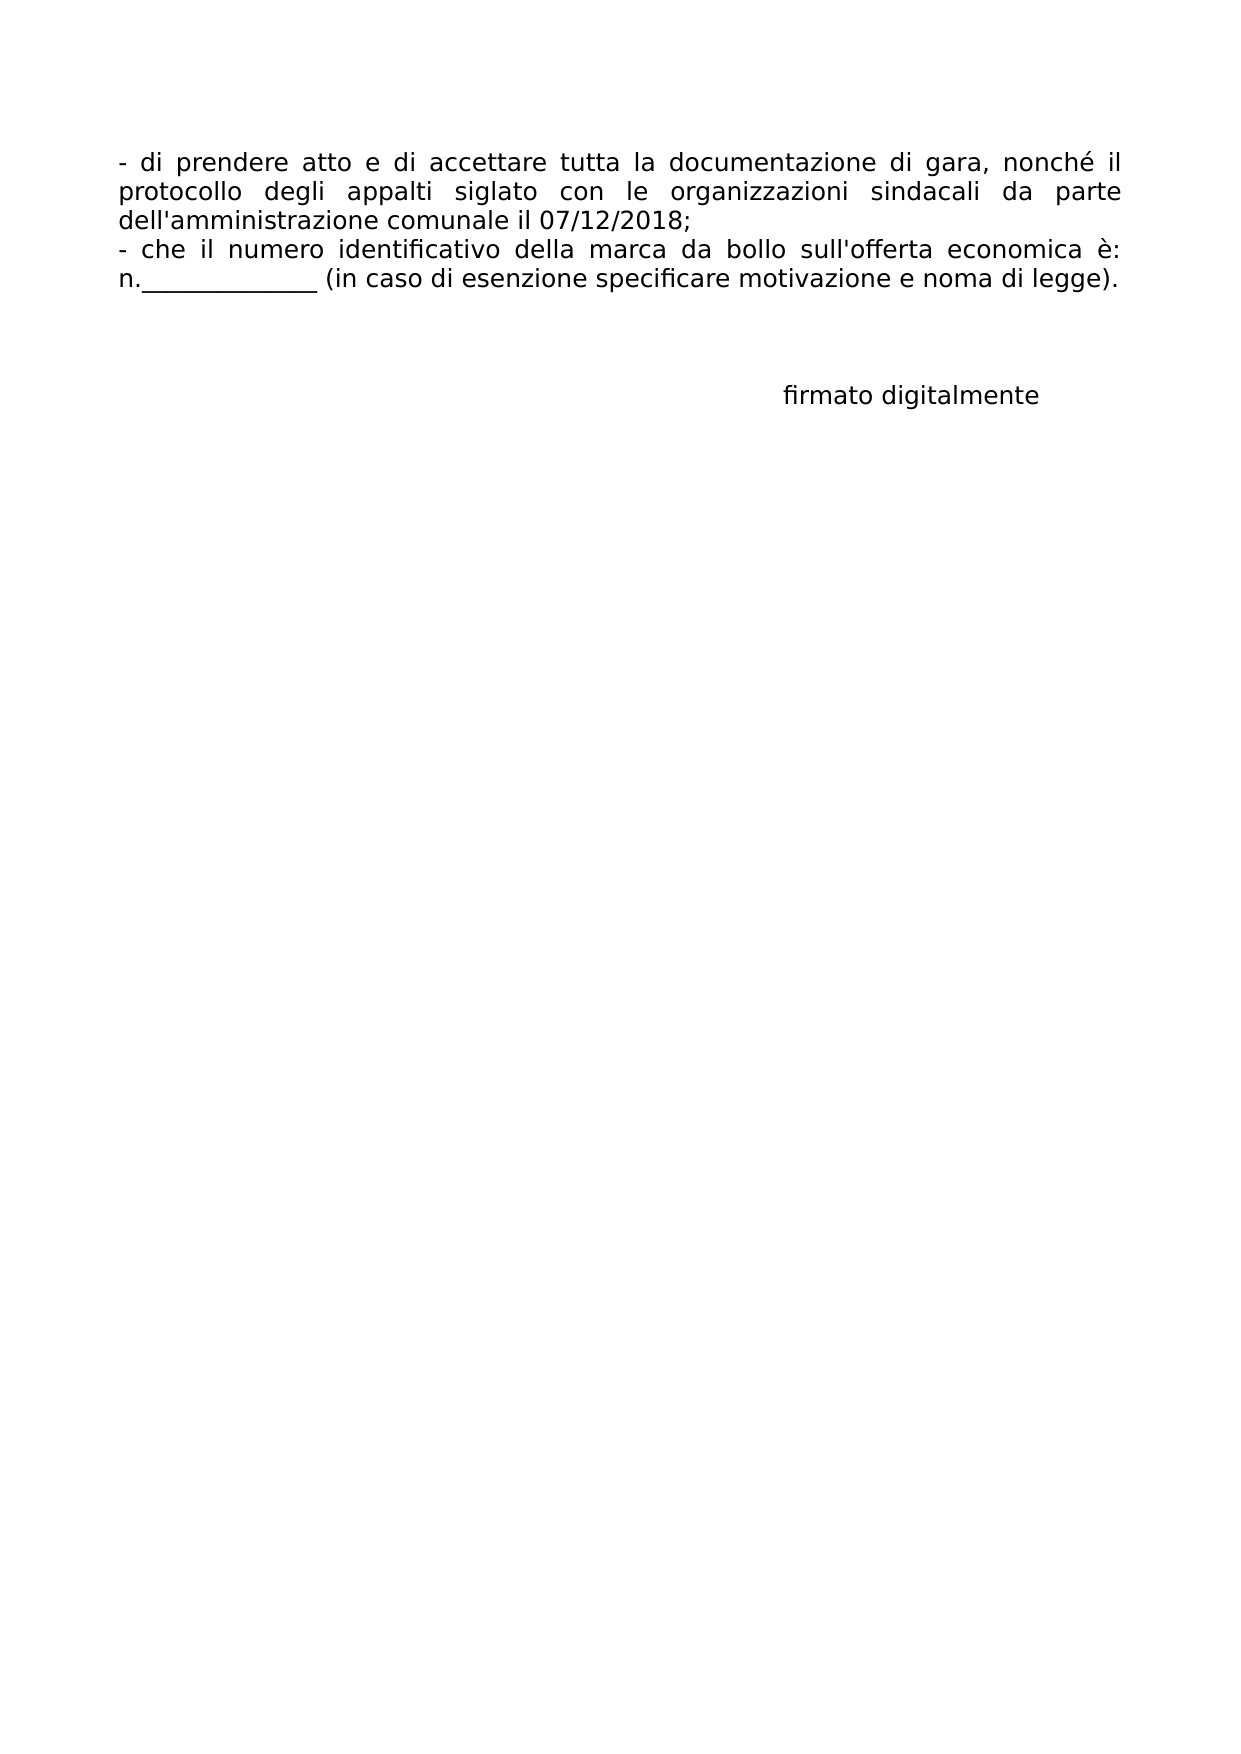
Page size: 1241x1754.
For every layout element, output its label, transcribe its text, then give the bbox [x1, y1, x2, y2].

text - di prendere atto e di accettare tutta la documentazione di gara, nonché il protocollo degli appalti siglato con le organizzazioni sindacali da parte dell'amministrazione comunale il 07/12/2018; [118, 148, 1123, 235]
text - che il numero identificativo della marca da bollo sull'offerta economica è: n.______________ (in caso di esenzione specificare motivazione e noma di legge). [118, 235, 1123, 293]
text firmato digitalmente [118, 381, 1123, 410]
